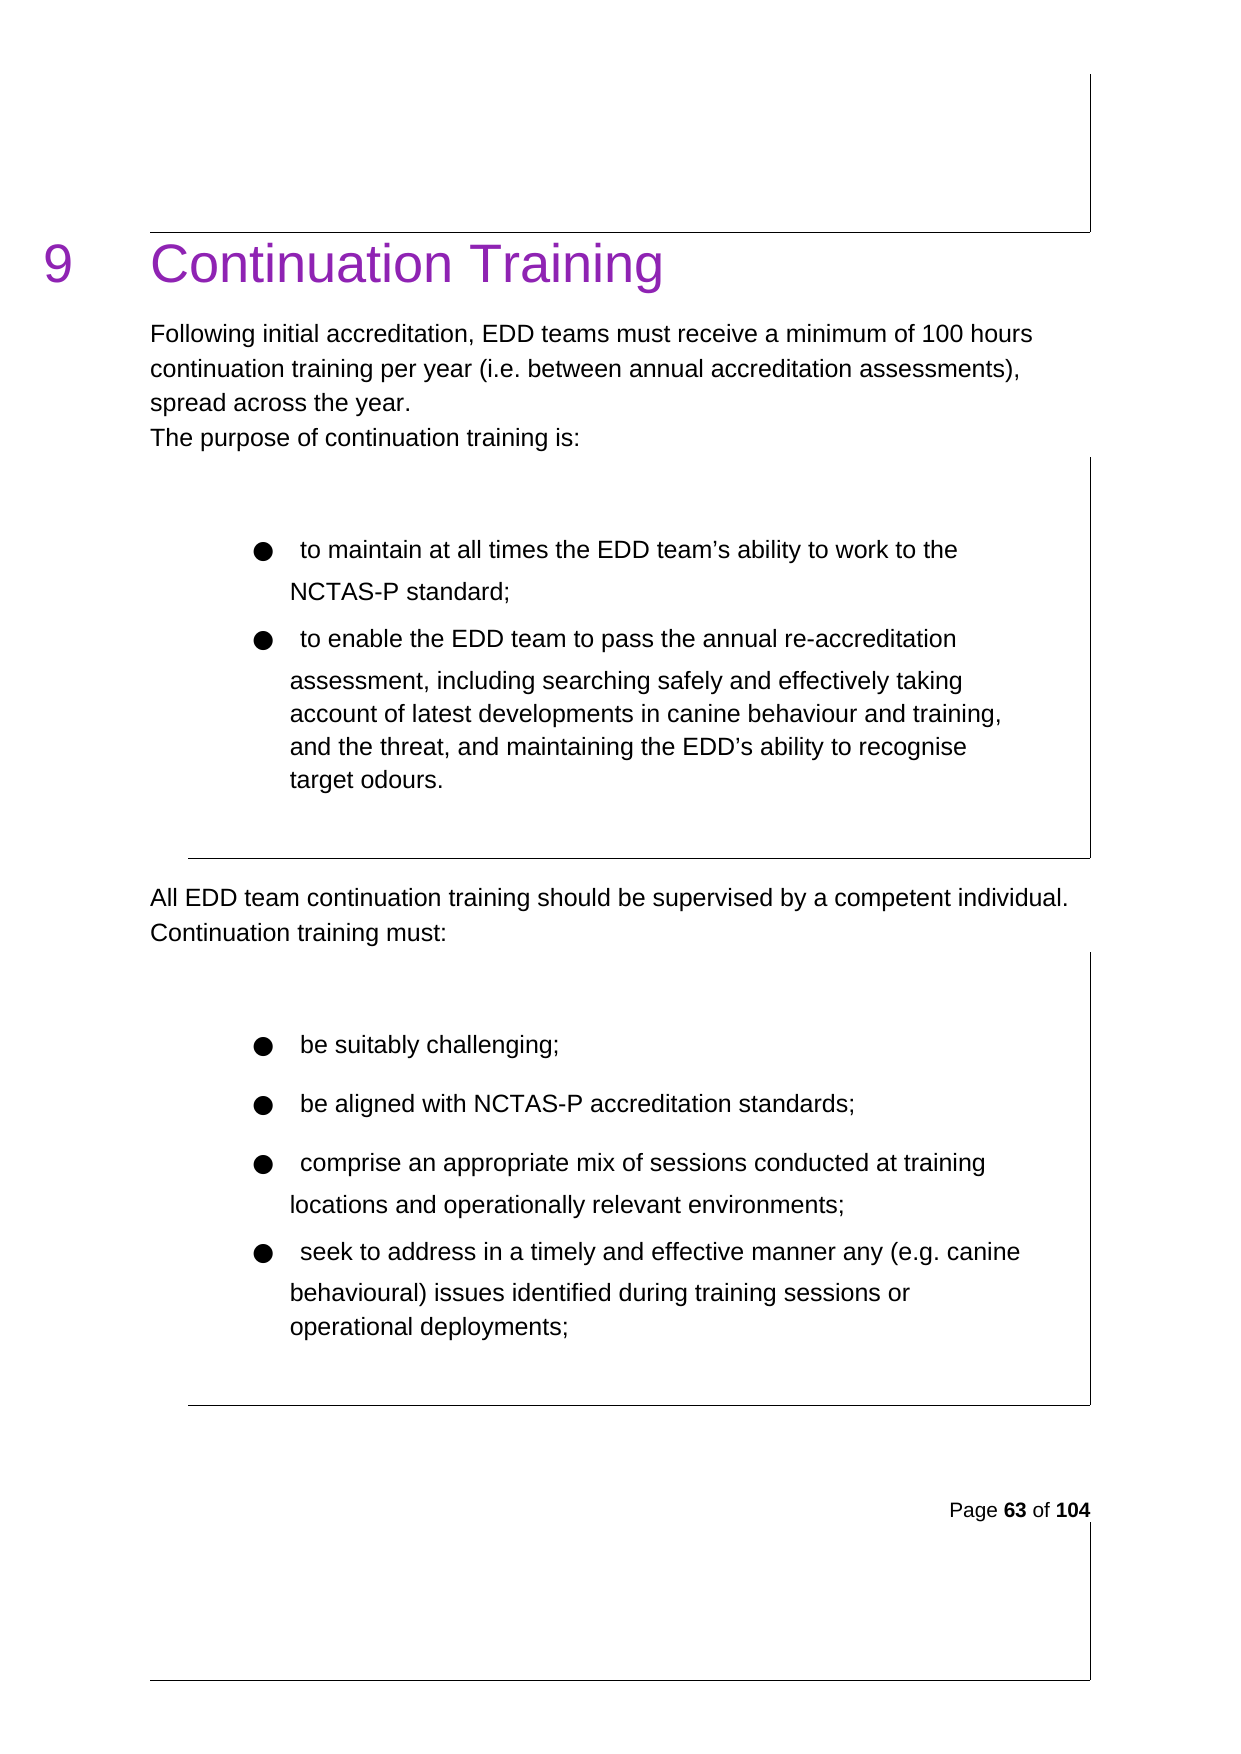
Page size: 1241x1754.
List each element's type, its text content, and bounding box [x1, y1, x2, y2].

list be aligned with NCTAS-P accreditation standards; [187, 1011, 1090, 1070]
subtitle Continuation Training [44, 232, 1090, 294]
text All EDD team continuation training should be supervised by a competent individual. [150, 883, 1090, 912]
text Continuation training must: [150, 918, 1090, 946]
list to maintain at all times the EDD team’s ability to work to the NCTAS-P standard; [187, 457, 1090, 546]
list seek to address in a timely and effective manner any (e.g. canine behavioural) issues identified during training sessions or operational deployments; [187, 1158, 1090, 1405]
list be suitably challenging; [187, 952, 1090, 1011]
text Following initial accreditation, EDD teams must receive a minimum of 100 hours continuation training per year (i.e. between annual accreditation assessments), spread across the year. [150, 319, 1090, 417]
list to enable the EDD team to pass the annual re-accreditation assessment, including searching safely and effectively taking account of latest developments in canine behaviour and training, and the threat, and maintaining the EDD’s ability to recognise target odours. [187, 546, 1090, 858]
list comprise an appropriate mix of sessions conducted at training locations and operationally relevant environments; [187, 1070, 1090, 1158]
text The purpose of continuation training is: [150, 422, 1090, 451]
